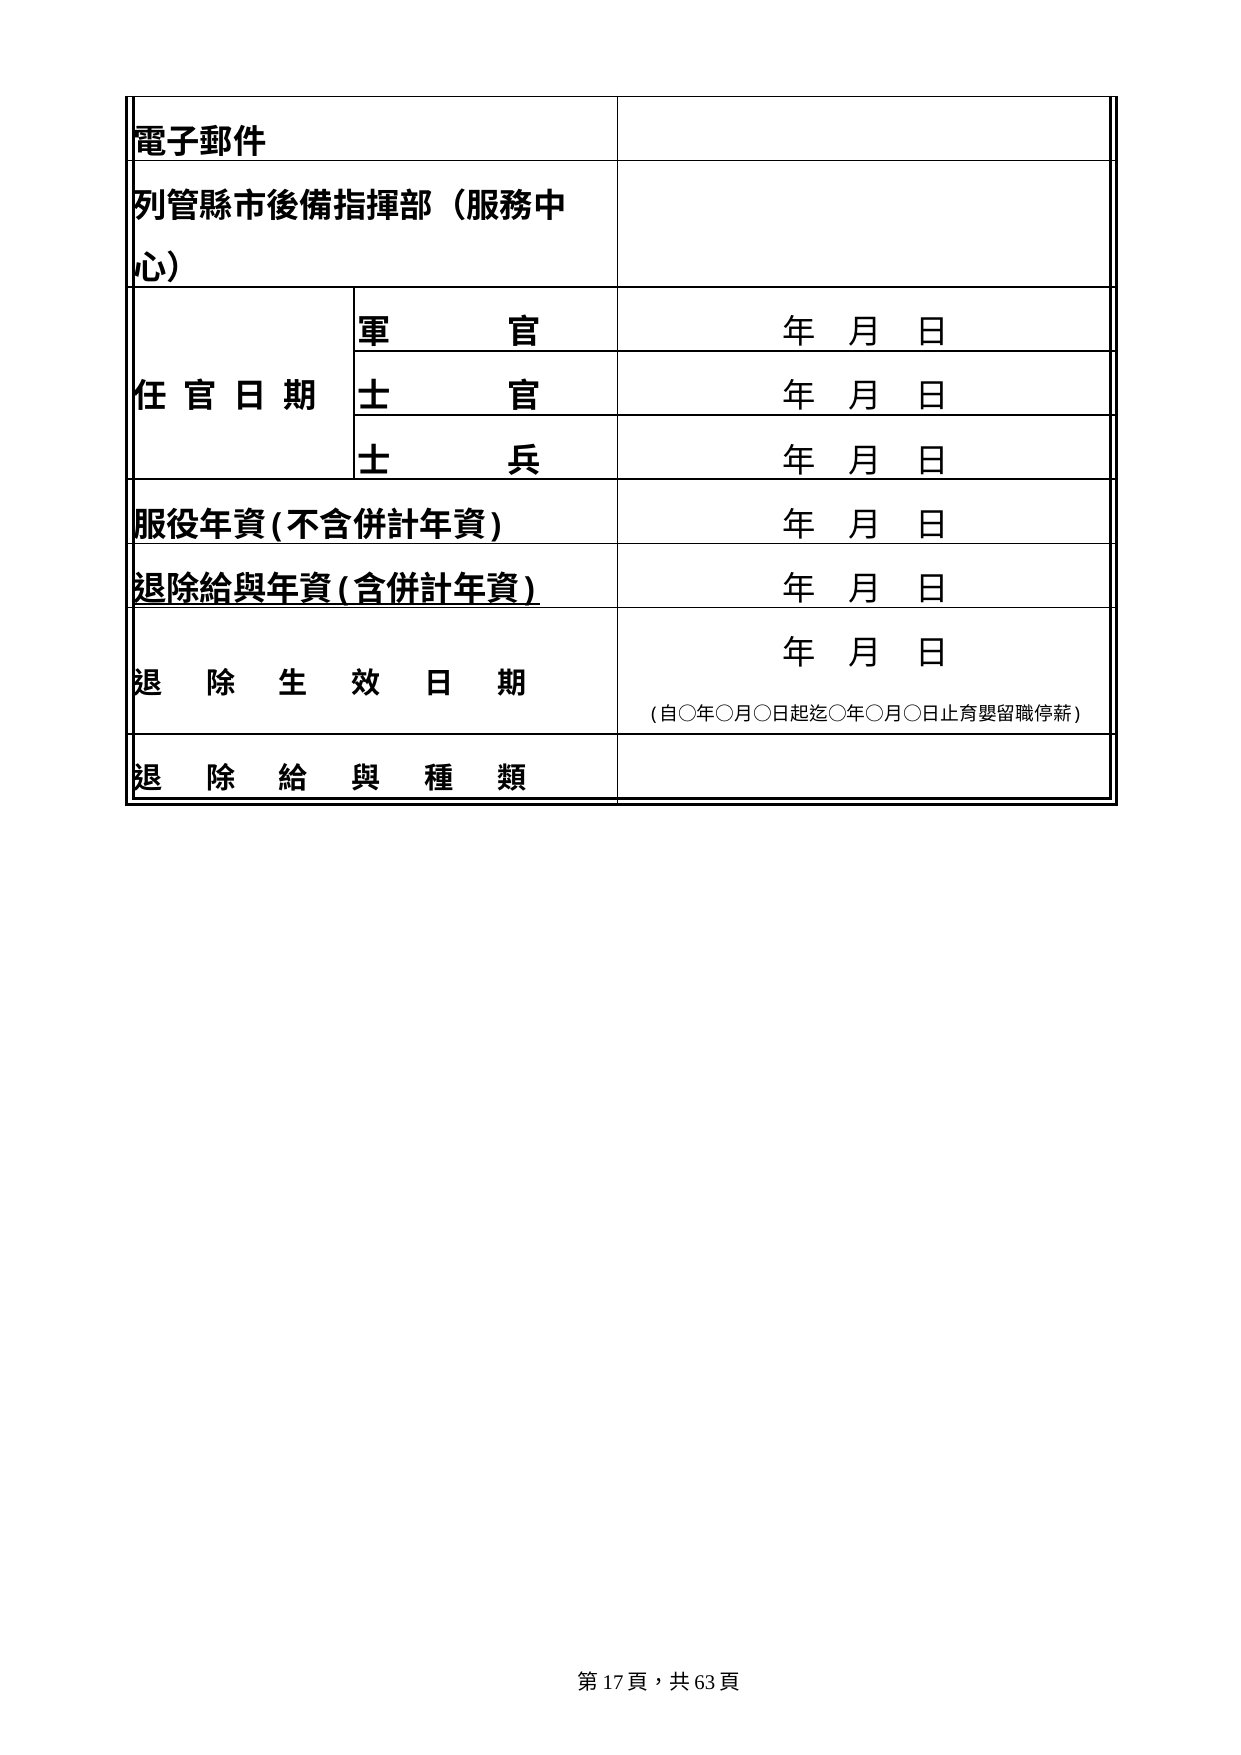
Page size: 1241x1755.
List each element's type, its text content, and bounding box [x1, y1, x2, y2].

table_cell 任 官 日 期 [135, 288, 353, 478]
table_cell [618, 97, 1109, 159]
table_cell 士 兵 [355, 416, 617, 478]
table_cell 退 除 給 與 種 類 [135, 735, 617, 797]
table_cell [618, 735, 1109, 797]
table_cell 電子郵件 [135, 97, 617, 159]
table_cell 年 月 日 [618, 352, 1109, 414]
table_cell 退除給與年資(含併計年資) [135, 544, 617, 606]
table_cell 年 月 日 [618, 416, 1109, 478]
table_cell 軍 官 [355, 288, 617, 350]
table_cell 年 月 日 [618, 480, 1109, 542]
table_cell 列管縣市後備指揮部（服務中心） [135, 161, 617, 286]
table_cell 士 官 [355, 352, 617, 414]
table_cell [618, 161, 1109, 286]
table_cell 退 除 生 效 日 期 [135, 608, 617, 733]
table_cell 年 月 日 (自○年○月○日起迄○年○月○日止育嬰留職停薪) [618, 608, 1109, 733]
table_cell 年 月 日 [618, 288, 1109, 350]
table_cell 服役年資(不含併計年資) [135, 480, 617, 542]
table_cell 年 月 日 [618, 544, 1109, 606]
